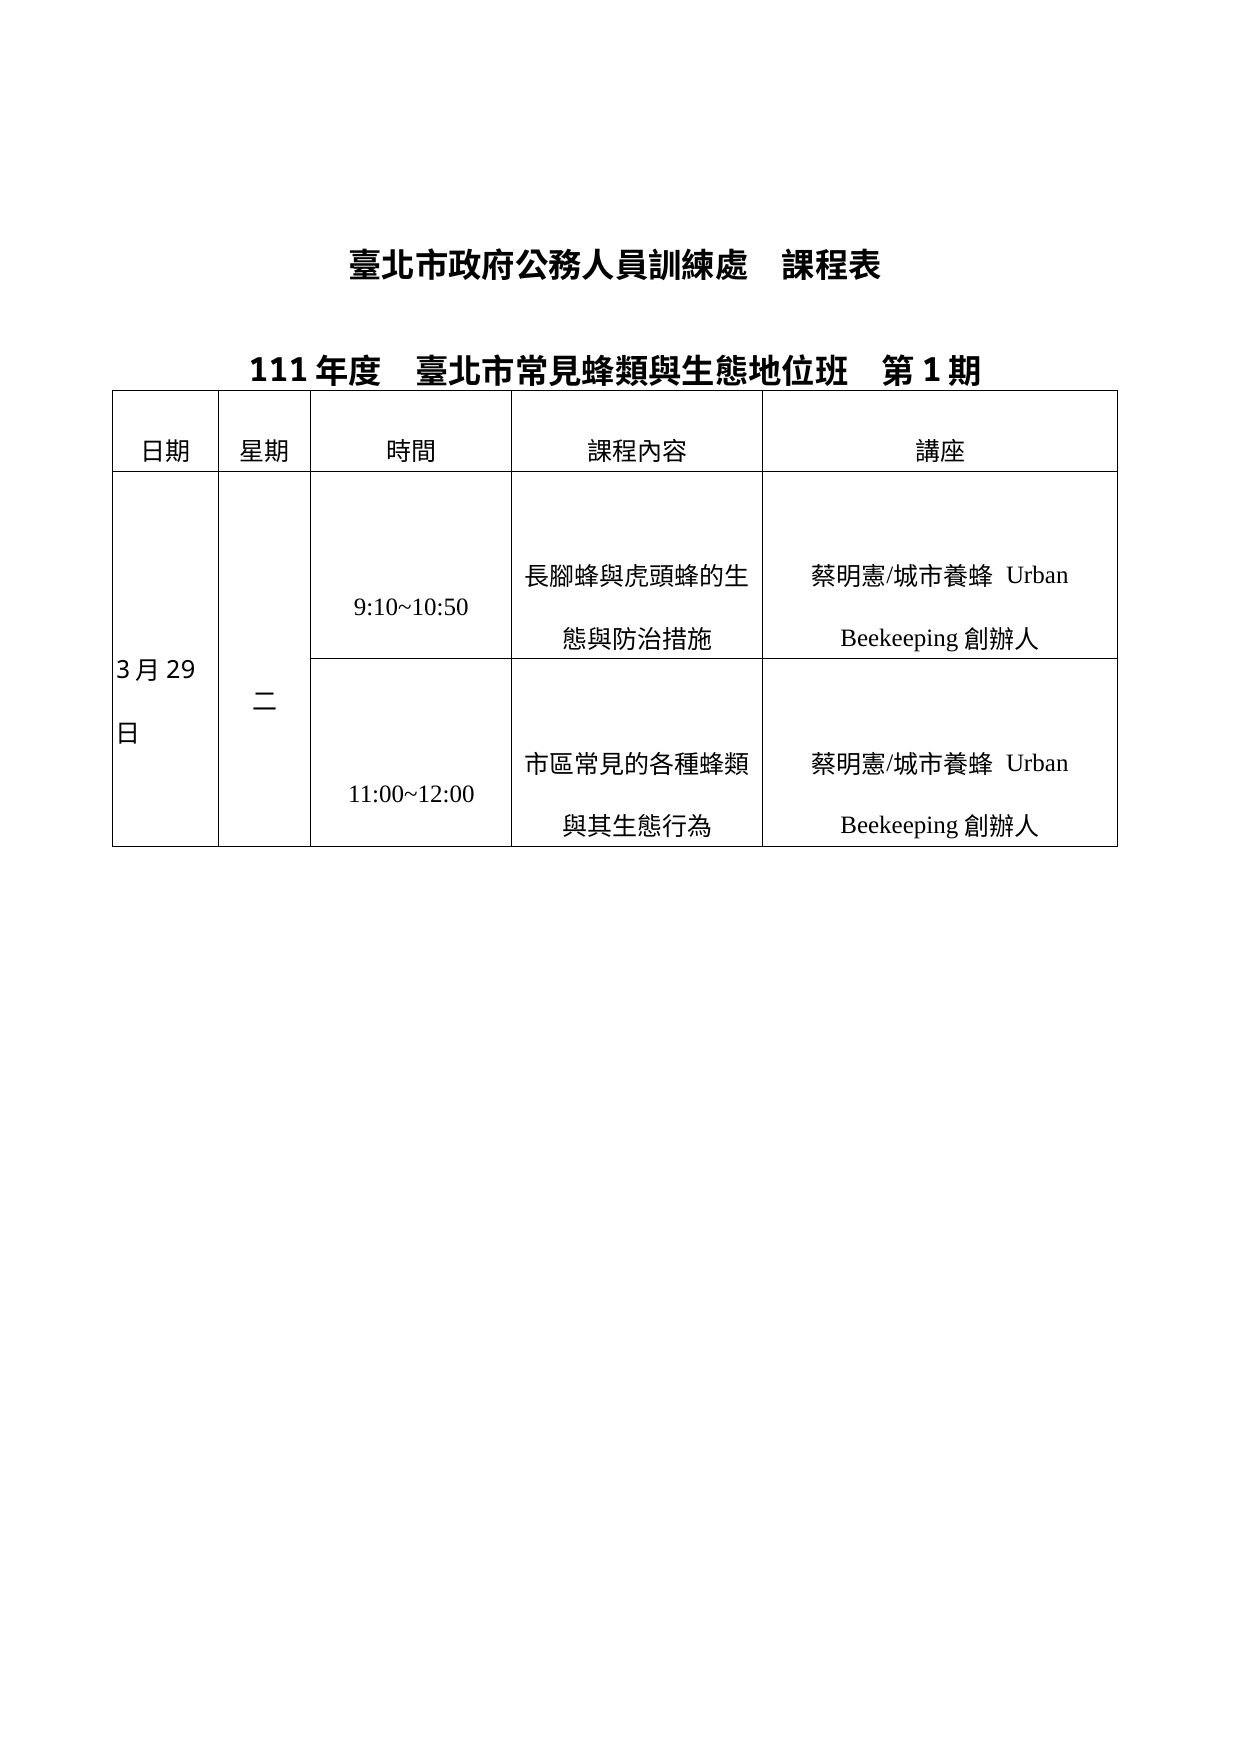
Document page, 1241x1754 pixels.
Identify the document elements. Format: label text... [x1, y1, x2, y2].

table_cell 日期 [113, 391, 218, 471]
table_cell 課程內容 [512, 391, 762, 471]
table_cell 星期 [219, 391, 310, 471]
table_cell 蔡明憲/城市養蜂 Urban Beekeeping 創辦人 [763, 659, 1117, 846]
table_cell 時間 [311, 391, 511, 471]
table_cell 蔡明憲/城市養蜂 Urban Beekeeping 創辦人 [763, 472, 1117, 658]
table_cell 二 [219, 472, 310, 846]
table_cell 市區常見的各種蜂類與其生態行為 [512, 659, 762, 846]
table_cell 9:10~10:50 [311, 472, 511, 658]
table_cell 11:00~12:00 [311, 659, 511, 846]
table_header 臺北市政府公務人員訓練處 課程表 111年度 臺北市常見蜂類與生態地位班 第1期 [113, 221, 1117, 389]
table_cell 講座 [763, 391, 1117, 471]
table_cell 3月29日 [113, 472, 218, 846]
table_cell 長腳蜂與虎頭蜂的生態與防治措施 [512, 472, 762, 658]
